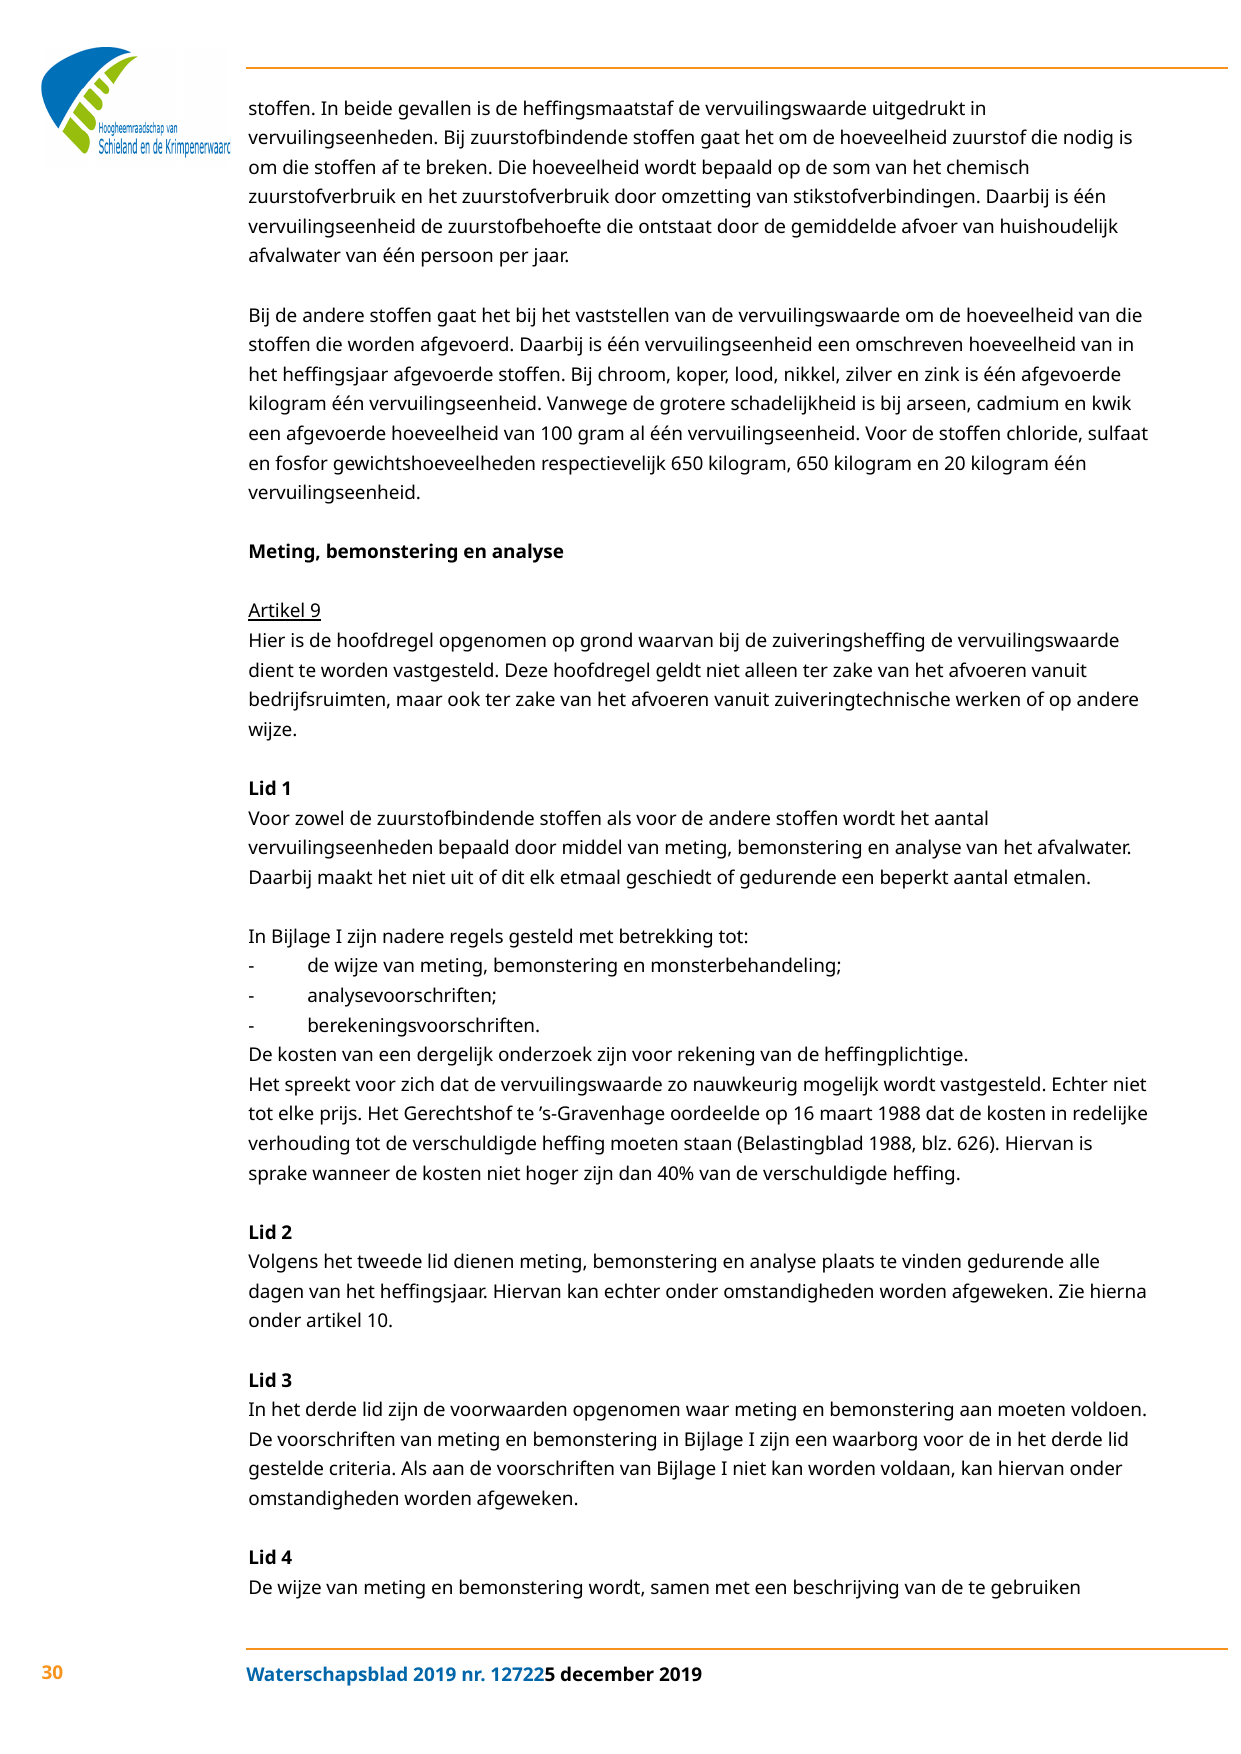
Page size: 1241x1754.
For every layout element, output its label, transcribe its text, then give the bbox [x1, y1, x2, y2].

text In Bijlage I zijn nadere regels gesteld met betrekking tot: [248, 923, 1152, 949]
text Het spreekt voor zich dat de vervuilingswaarde zo nauwkeurig mogelijk wordt vastgesteld. Echter niet tot elke prijs. Het Gerechtshof te ’s-Gravenhage oordeelde op 16 maart 1988 dat de kosten in redelijke verhouding tot de verschuldigde heffing moeten staan (Belastingblad 1988, blz. 626). Hiervan is sprake wanneer de kosten niet hoger zijn dan 40% van de verschuldigde heffing. [248, 1071, 1152, 1186]
text Lid 1 [248, 775, 1152, 801]
text Meting, bemonstering en analyse [248, 538, 1152, 564]
list berekeningsvoorschriften. [248, 1012, 1152, 1038]
text De kosten van een dergelijk onderzoek zijn voor rekening van de heffingplichtige. [248, 1041, 1152, 1067]
text Lid 3 [248, 1367, 1152, 1393]
text Hier is de hoofdregel opgenomen op grond waarvan bij de zuiveringsheffing de vervuilingswaarde dient te worden vastgesteld. Deze hoofdregel geldt niet alleen ter zake van het afvoeren vanuit bedrijfsruimten, maar ook ter zake van het afvoeren vanuit zuiveringtechnische werken of op andere wijze. [248, 627, 1152, 742]
text Bij de andere stoffen gaat het bij het vaststellen van de vervuilingswaarde om de hoeveelheid van die stoffen die worden afgevoerd. Daarbij is één vervuilingseenheid een omschreven hoeveelheid van in het heffingsjaar afgevoerde stoffen. Bij chroom, koper, lood, nikkel, zilver en zink is één afgevoerde kilogram één vervuilingseenheid. Vanwege de grotere schadelijkheid is bij arseen, cadmium en kwik een afgevoerde hoeveelheid van 100 gram al één vervuilingseenheid. Voor de stoffen chloride, sulfaat en fosfor gewichtshoeveelheden respectievelijk 650 kilogram, 650 kilogram en 20 kilogram één vervuilingseenheid. [248, 302, 1152, 505]
text Artikel 9 [248, 598, 1152, 623]
text Lid 2 [248, 1219, 1152, 1245]
text stoffen. In beide gevallen is de heffingsmaatstaf de vervuilingswaarde uitgedrukt in vervuilingseenheden. Bij zuurstofbindende stoffen gaat het om de hoeveelheid zuurstof die nodig is om die stoffen af te breken. Die hoeveelheid wordt bepaald op de som van het chemisch zuurstofverbruik en het zuurstofverbruik door omzetting van stikstofverbindingen. Daarbij is één vervuilingseenheid de zuurstofbehoefte die ontstaat door de gemiddelde afvoer van huishoudelijk afvalwater van één persoon per jaar. [248, 95, 1152, 268]
text Volgens het tweede lid dienen meting, bemonstering en analyse plaats te vinden gedurende alle dagen van het heffingsjaar. Hiervan kan echter onder omstandigheden worden afgeweken. Zie hierna onder artikel 10. [248, 1248, 1152, 1333]
text De wijze van meting en bemonstering wordt, samen met een beschrijving van de te gebruiken [248, 1574, 1152, 1600]
text Voor zowel de zuurstofbindende stoffen als voor de andere stoffen wordt het aantal vervuilingseenheden bepaald door middel van meting, bemonstering en analyse van het afvalwater. Daarbij maakt het niet uit of dit elk etmaal geschiedt of gedurende een beperkt aantal etmalen. [248, 805, 1152, 890]
text Lid 4 [248, 1544, 1152, 1570]
list de wijze van meting, bemonstering en monsterbehandeling; [248, 953, 1152, 978]
text In het derde lid zijn de voorwaarden opgenomen waar meting en bemonstering aan moeten voldoen. De voorschriften van meting en bemonstering in Bijlage I zijn een waarborg voor de in het derde lid gestelde criteria. Als aan de voorschriften van Bijlage I niet kan worden voldaan, kan hiervan onder omstandigheden worden afgeweken. [248, 1396, 1152, 1511]
list analysevoorschriften; [248, 982, 1152, 1008]
picture [41, 47, 231, 172]
